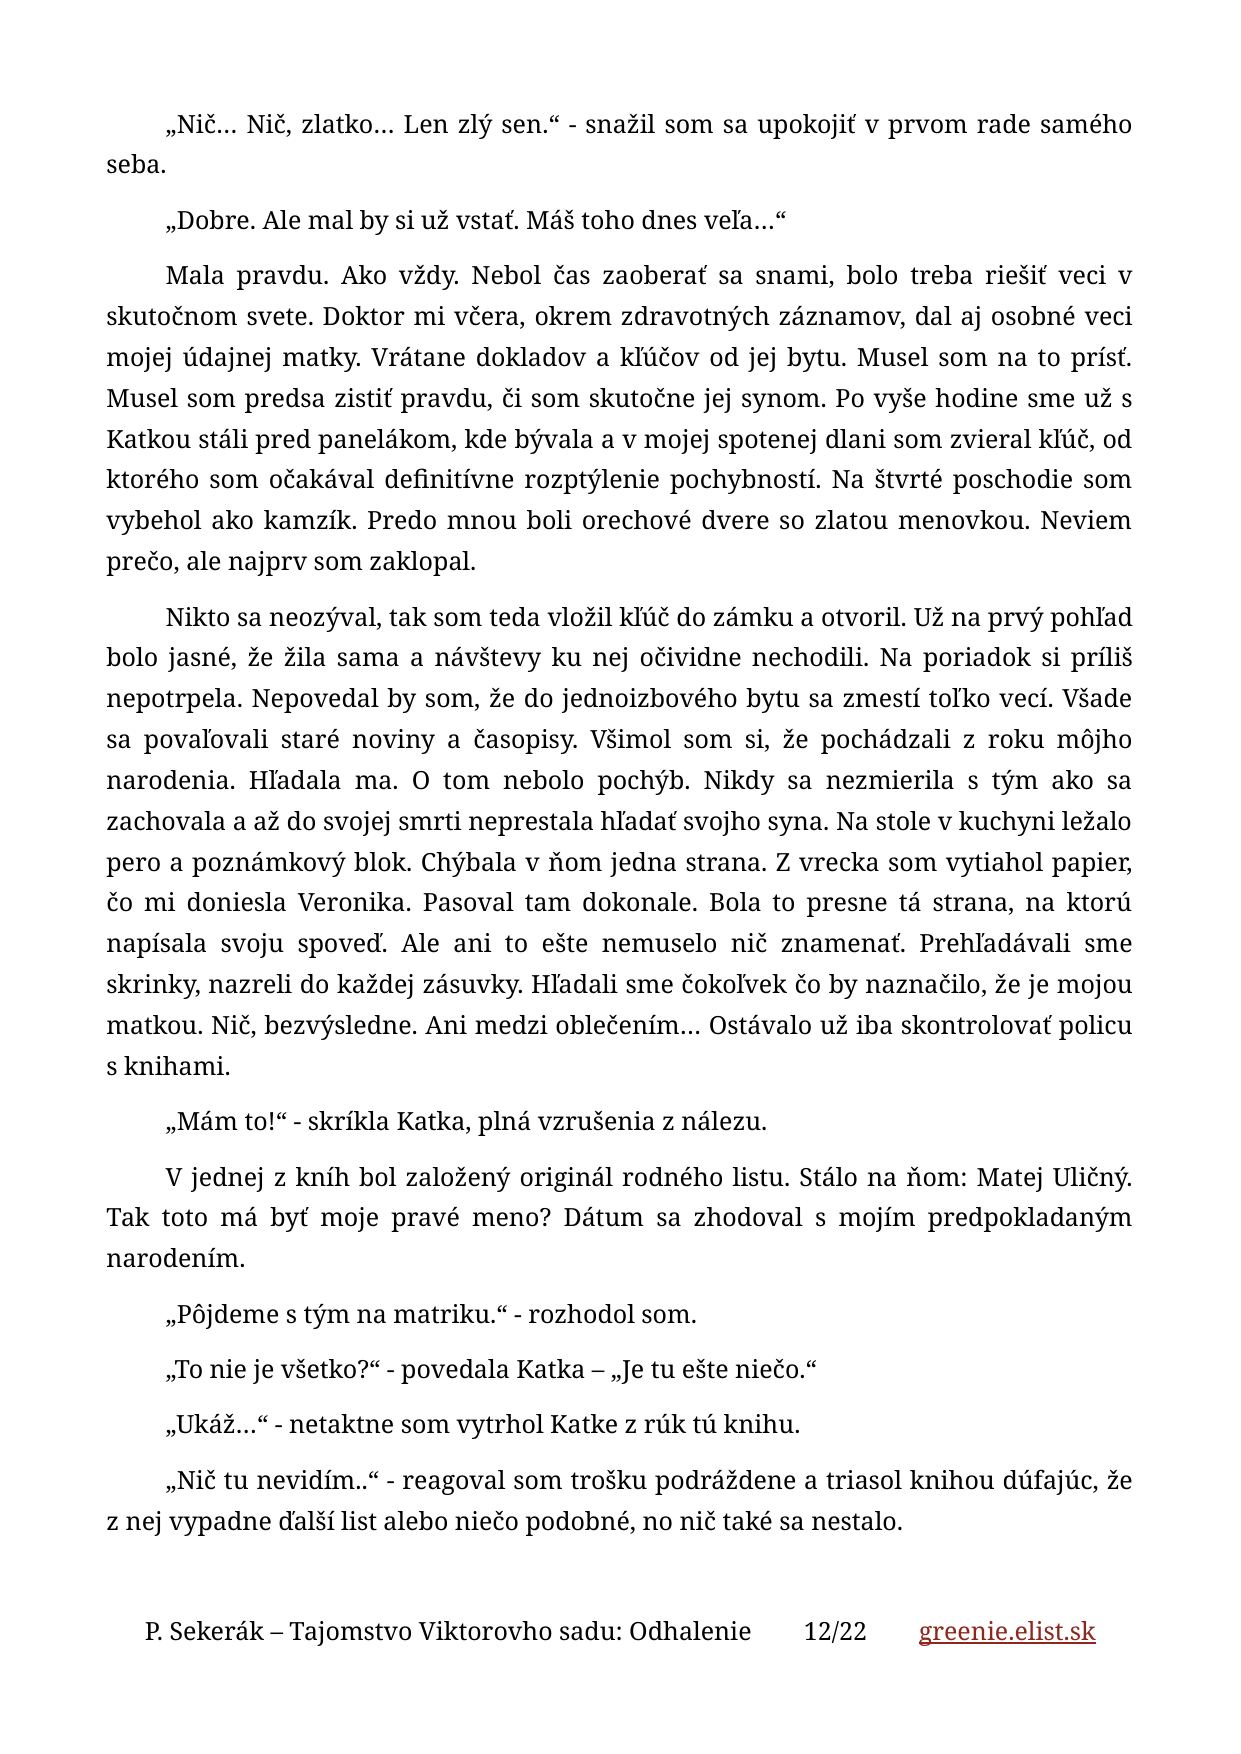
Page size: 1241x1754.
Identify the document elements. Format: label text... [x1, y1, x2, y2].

text „Nič tu nevidím..“ - reagoval som trošku podráždene a triasol knihou dúfajúc, že z nej vypadne ďalší list alebo niečo podobné, no nič také sa nestalo. [106, 1462, 1134, 1537]
text „Dobre. Ale mal by si už vstať. Máš toho dnes veľa…“ [106, 202, 1134, 237]
text Mala pravdu. Ako vždy. Nebol čas zaoberať sa snami, bolo treba riešiť veci v skutočnom svete. Doktor mi včera, okrem zdravotných záznamov, dal aj osobné veci mojej údajnej matky. Vrátane dokladov a kľúčov od jej bytu. Musel som na to prísť. Musel som predsa zistiť pravdu, či som skutočne jej synom. Po vyše hodine sme už s Katkou stáli pred panelákom, kde bývala a v mojej spotenej dlani som zvieral kľúč, od ktorého som očakával definitívne rozptýlenie pochybností. Na štvrté poschodie som vybehol ako kamzík. Predo mnou boli orechové dvere so zlatou menovkou. Neviem prečo, ale najprv som zaklopal. [106, 258, 1134, 578]
text „Ukáž…“ - netaktne som vytrhol Katke z rúk tú knihu. [106, 1407, 1134, 1441]
text „To nie je všetko?“ - povedala Katka – „Je tu ešte niečo.“ [106, 1352, 1134, 1386]
text „Nič… Nič, zlatko… Len zlý sen.“ - snažil som sa upokojiť v prvom rade samého seba. [106, 106, 1134, 181]
text V jednej z kníh bol založený originál rodného listu. Stálo na ňom: Matej Uličný. Tak toto má byť moje pravé meno? Dátum sa zhodoval s mojím predpokladaným narodením. [106, 1159, 1134, 1275]
text „Pôjdeme s tým na matriku.“ - rozhodol som. [106, 1296, 1134, 1330]
text „Mám to!“ - skríkla Katka, plná vzrušenia z nálezu. [106, 1104, 1134, 1138]
text Nikto sa neozýval, tak som teda vložil kľúč do zámku a otvoril. Už na prvý pohľad bolo jasné, že žila sama a návštevy ku nej očividne nechodili. Na poriadok si príliš nepotrpela. Nepovedal by som, že do jednoizbového bytu sa zmestí toľko vecí. Všade sa povaľovali staré noviny a časopisy. Všimol som si, že pochádzali z roku môjho narodenia. Hľadala ma. O tom nebolo pochýb. Nikdy sa nezmierila s tým ako sa zachovala a až do svojej smrti neprestala hľadať svojho syna. Na stole v kuchyni ležalo pero a poznámkový blok. Chýbala v ňom jedna strana. Z vrecka som vytiahol papier, čo mi doniesla Veronika. Pasoval tam dokonale. Bola to presne tá strana, na ktorú napísala svoju spoveď. Ale ani to ešte nemuselo nič znamenať. Prehľadávali sme skrinky, nazreli do každej zásuvky. Hľadali sme čokoľvek čo by naznačilo, že je mojou matkou. Nič, bezvýsledne. Ani medzi oblečením… Ostávalo už iba skontrolovať policu s knihami. [106, 599, 1134, 1082]
